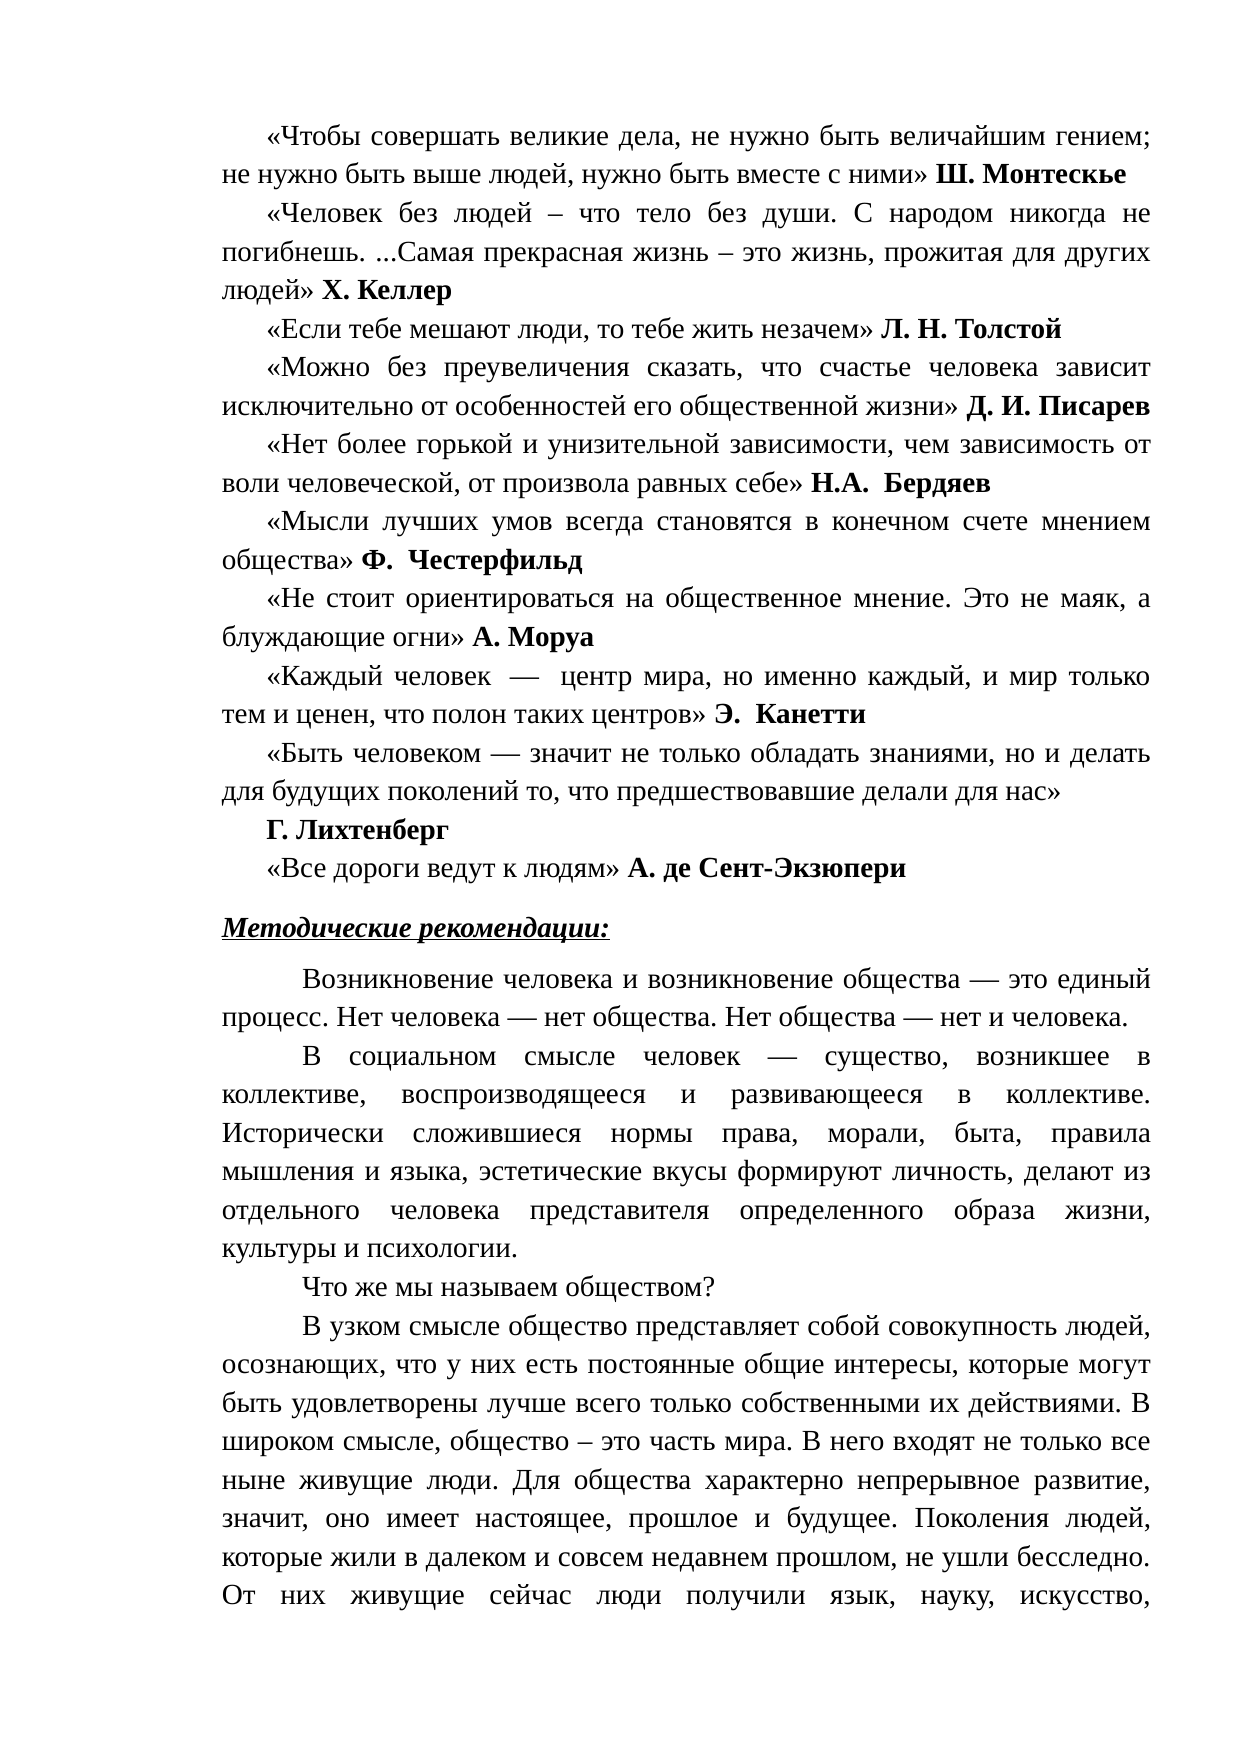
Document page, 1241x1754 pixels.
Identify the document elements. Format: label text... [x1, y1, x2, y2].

text «Быть человеком — значит не только обладать знаниями, но и делать для будущих поколений то, что предшествовавшие делали для нас» [222, 735, 1152, 807]
text «Можно без преувеличения сказать, что счастье человека зависит исключительно от особенностей его общественной жизни» Д. И. Писарев [222, 349, 1152, 421]
text Методические рекомендации: [222, 910, 1152, 943]
text «Человек без людей – что тело без души. С народом никогда не погибнешь. ...Самая прекрасная жизнь – это жизнь, прожитая для других людей» Х. Келлер [222, 195, 1152, 306]
text «Если тебе мешают люди, то тебе жить незачем» Л. Н. Толстой [222, 311, 1152, 344]
text «Каждый человек — центр мира, но именно каждый, и мир только тем и ценен, что полон таких центров» Э. Канетти [222, 658, 1152, 730]
text «Нет более горькой и унизительной зависимости, чем зависимость от воли человеческой, от произвола равных себе» Н.А. Бердяев [222, 426, 1152, 498]
text «Чтобы совершать великие дела, не нужно быть величайшим гением; не нужно быть выше людей, нужно быть вместе с ними» Ш. Монтескье [222, 118, 1152, 190]
text Что же мы называем обществом? [222, 1269, 1152, 1303]
text «Мысли лучших умов всегда становятся в конечном счете мнением общества» Ф. Честерфильд [222, 503, 1152, 576]
text В узком смысле общество представляет собой совокупность людей, осознающих, что у них есть постоянные общие интересы, которые могут быть удовлетворены лучше всего только собственными их действиями. В широком смысле, общество – это часть мира. В него входят не только все ныне живущие люди. Для общества характерно непрерывное развитие, значит, оно имеет настоящее, прошлое и будущее. Поколения людей, которые жили в далеком и совсем недавнем прошлом, не ушли бесследно. От них живущие сейчас люди получили язык, науку, искусство, [222, 1308, 1152, 1611]
text Возникновение человека и возникновение общества — это единый процесс. Нет человека — нет общества. Нет общества — нет и человека. [222, 961, 1152, 1033]
text «Все дороги ведут к людям» А. де Сент-Экзюпери [222, 850, 1152, 884]
text «Не стоит ориентироваться на общественное мнение. Это не маяк, а блуждающие огни» А. Моруа [222, 581, 1152, 653]
text Г. Лихтенберг [222, 812, 1152, 845]
text В социальном смысле человек — существо, возникшее в коллективе, воспроизводящееся и развивающееся в коллективе. Исторически сложившиеся нормы права, морали, быта, правила мышления и языка, эстетические вкусы формируют личность, делают из отдельного человека представителя определенного образа жизни, культуры и психологии. [222, 1038, 1152, 1264]
